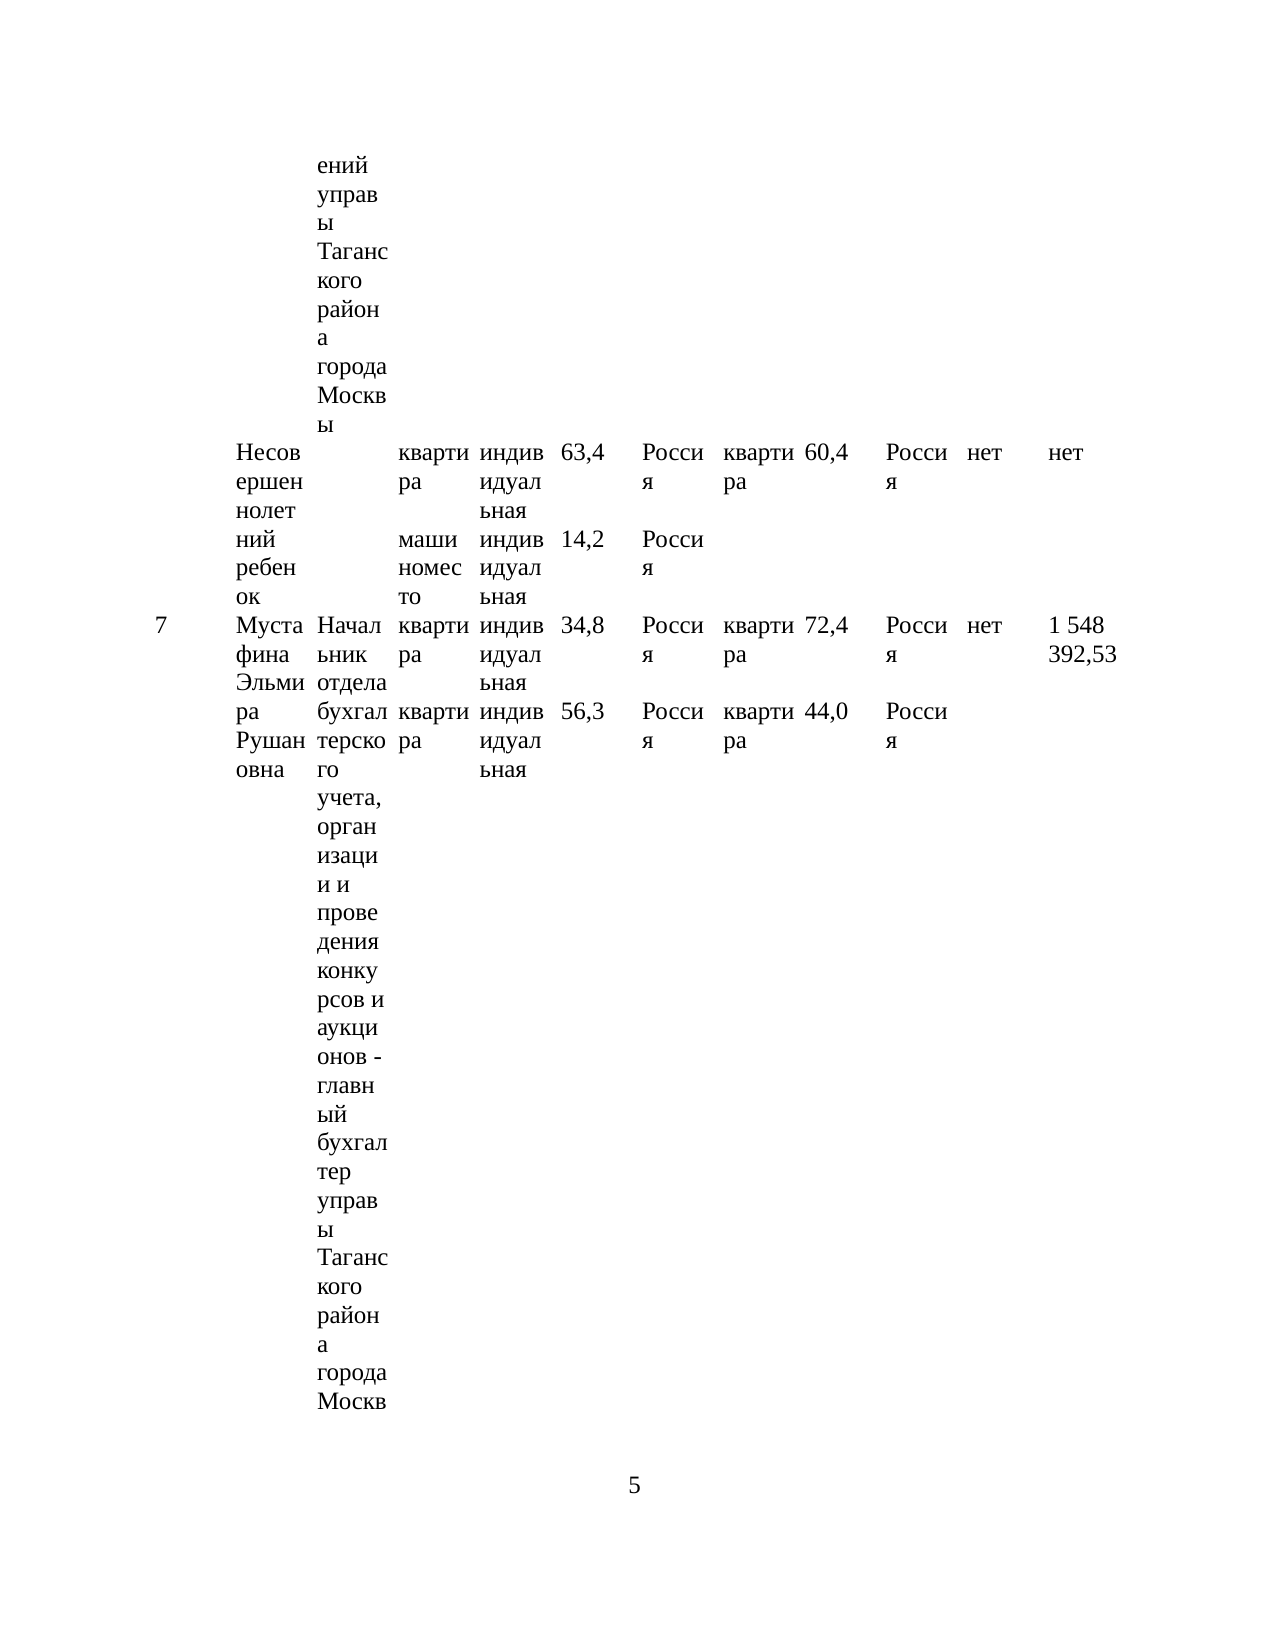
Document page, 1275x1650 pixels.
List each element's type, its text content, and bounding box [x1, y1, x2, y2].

table_cell 44,0 [800, 696, 881, 1415]
table_cell 14,2 [556, 524, 637, 610]
table_cell индивидуальная [475, 438, 556, 524]
table_cell Начальник отдела бухгалтерского учета, организации и проведения конкурсов и аукционов - главный бухгалтер управы Таганского района города Москв [313, 610, 394, 1415]
table_cell 34,8 [556, 610, 637, 696]
table_cell квартира [719, 438, 800, 610]
table_cell Россия [881, 610, 962, 696]
table_cell индивидуальная [475, 696, 556, 1415]
table_cell 7 [150, 610, 231, 1415]
table_cell [1044, 150, 1125, 437]
table_cell [231, 150, 312, 437]
table_cell нет [963, 438, 1044, 610]
table_cell [394, 150, 475, 437]
table_cell [800, 150, 881, 437]
table_cell квартира [719, 696, 800, 1415]
table_cell индивидуальная [475, 524, 556, 610]
table_cell [881, 150, 962, 437]
table_cell [150, 150, 231, 610]
table_cell 72,4 [800, 610, 881, 696]
table_cell [313, 438, 394, 524]
table_cell нет [1044, 438, 1125, 610]
table_cell [963, 150, 1044, 437]
table_cell Россия [638, 524, 719, 610]
table_cell [475, 150, 556, 437]
table_cell Несовершеннолетний ребенок [231, 438, 312, 610]
table_cell 56,3 [556, 696, 637, 1415]
table_cell Мустафина Эльмира Рушановна [231, 610, 312, 1415]
table_cell Россия [638, 696, 719, 1415]
table_cell Россия [881, 438, 962, 610]
table_cell квартира [394, 696, 475, 1415]
table_cell нет [963, 610, 1044, 1415]
table_cell квартира [719, 610, 800, 696]
table_cell индивидуальная [475, 610, 556, 696]
table_cell 1 548 392,53 [1044, 610, 1125, 1415]
table_cell квартира [394, 438, 475, 524]
table_cell 60,4 [800, 438, 881, 610]
table_cell ений управы Таганского района города Москвы [313, 150, 394, 437]
table_cell [638, 150, 719, 437]
table_cell 63,4 [556, 438, 637, 524]
table_cell Россия [638, 438, 719, 524]
table_cell Россия [638, 610, 719, 696]
table_cell машиноместо [394, 524, 475, 610]
table_cell квартира [394, 610, 475, 696]
table_cell [313, 524, 394, 610]
table_cell [556, 150, 637, 437]
table_cell [719, 150, 800, 437]
table_cell Россия [881, 696, 962, 1415]
